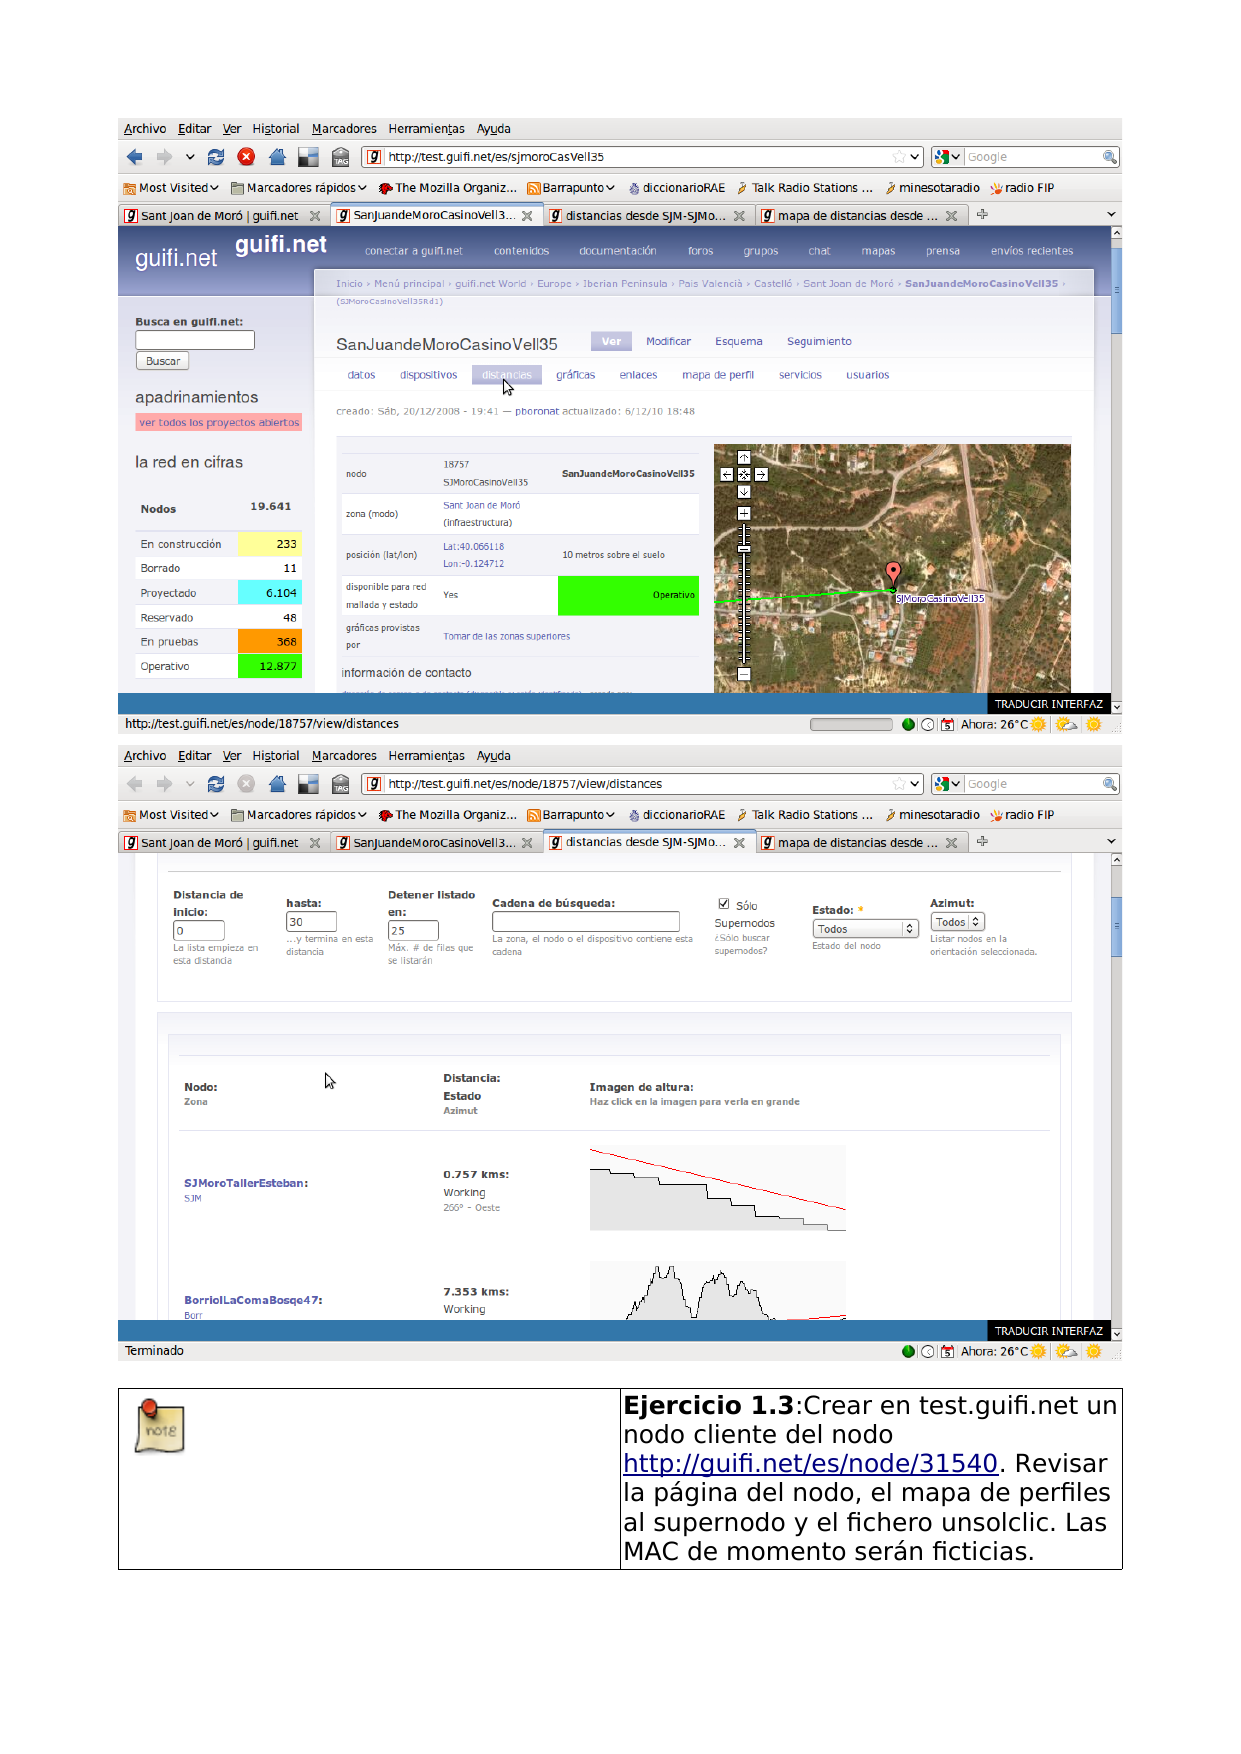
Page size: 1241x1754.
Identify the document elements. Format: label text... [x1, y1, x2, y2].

picture [118, 745, 1123, 1361]
picture [121, 1391, 197, 1467]
picture [118, 118, 1123, 734]
table_header [119, 1389, 620, 1569]
table_header Ejercicio 1.3:Crear en test.guifi.net un nodo cliente del nodo http://guifi.net/es/node/31540. Revisar la página del nodo, el mapa de perfiles al supernodo y el fichero unsolclic. Las MAC de momento serán ficticias. [621, 1389, 1122, 1569]
